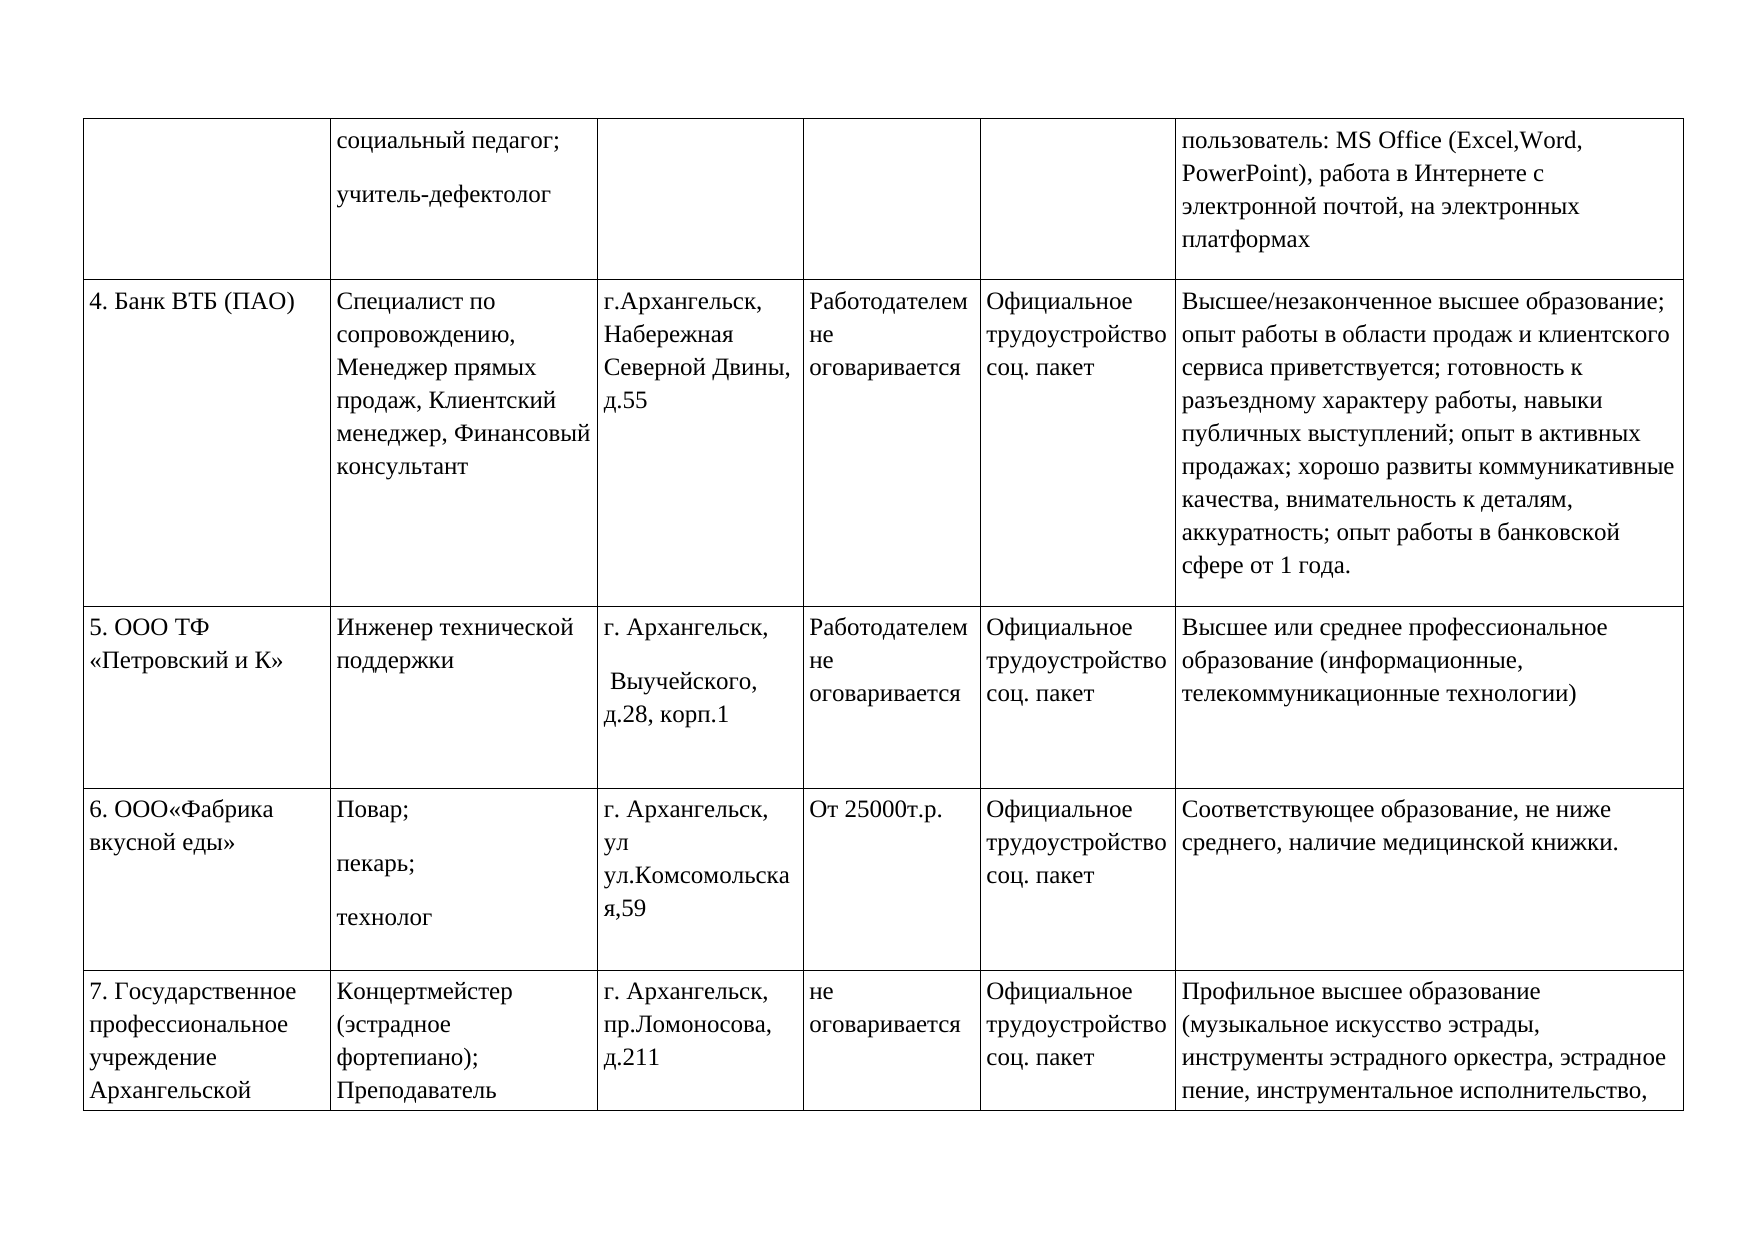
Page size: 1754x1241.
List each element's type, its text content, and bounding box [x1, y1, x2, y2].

table_cell социальный педагог; учитель-дефектолог [331, 119, 597, 279]
table_cell пользователь: МS Office (Excel,Word, PowerPoint), работа в Интернете с электронной почтой, на электронных платформах [1176, 119, 1683, 279]
table_cell Официальное трудоустройствосоц. пакет [981, 971, 1175, 1110]
table_cell Профильное высшее образование (музыкальное искусство эстрады, инструменты эстрадного оркестра, эстрадное пение, инструментальное исполнительство, [1176, 971, 1683, 1110]
table_cell Высшее/незаконченное высшее образование; опыт работы в области продаж и клиентского сервиса приветствуется; готовность к разъездному характеру работы, навыки публичных выступлений; опыт в активных продажах; хорошо развиты коммуникативные качества, внимательность к деталям, аккуратность; опыт работы в банковской сфере от 1 года. [1176, 280, 1683, 606]
table_cell 6. ООО«Фабрика вкусной еды» [84, 789, 330, 969]
table_cell Повар; пекарь; технолог [331, 789, 597, 969]
table_cell г.Архангельск, Набережная Северной Двины, д.55 [598, 280, 803, 606]
table_cell Соответствующее образование, не ниже среднего, наличие медицинской книжки. [1176, 789, 1683, 969]
table_cell Официальное трудоустройствосоц. пакет [981, 607, 1175, 787]
table_cell Официальное трудоустройствосоц. пакет [981, 789, 1175, 969]
table_cell Работодателем не оговаривается [804, 280, 980, 606]
table_cell г. Архангельск, Выучейского, д.28, корп.1 [598, 607, 803, 787]
table_cell От 25000т.р. [804, 789, 980, 969]
table_cell [981, 119, 1175, 279]
table_cell Специалист по сопровождению, Менеджер прямых продаж, Клиентский менеджер, Финансовый консультант [331, 280, 597, 606]
table_cell г. Архангельск, ул ул.Комсомольская,59 [598, 789, 803, 969]
table_cell Высшее или среднее профессиональное образование (информационные, телекоммуникационные технологии) [1176, 607, 1683, 787]
table_cell 4. Банк ВТБ (ПАО) [84, 280, 330, 606]
table_cell [84, 119, 330, 279]
table_cell 7. Государственное профессиональное учреждение Архангельской [84, 971, 330, 1110]
table_cell [598, 119, 803, 279]
table_cell Инженер технической поддержки [331, 607, 597, 787]
table_cell Концертмейстер (эстрадное фортепиано); Преподаватель [331, 971, 597, 1110]
table_cell г. Архангельск, пр.Ломоносова, д.211 [598, 971, 803, 1110]
table_cell 5. ООО ТФ «Петровский и К» [84, 607, 330, 787]
table_cell Официальное трудоустройствосоц. пакет [981, 280, 1175, 606]
table_cell Работодателем не оговаривается [804, 607, 980, 787]
table_cell не оговаривается [804, 971, 980, 1110]
table_cell [804, 119, 980, 279]
